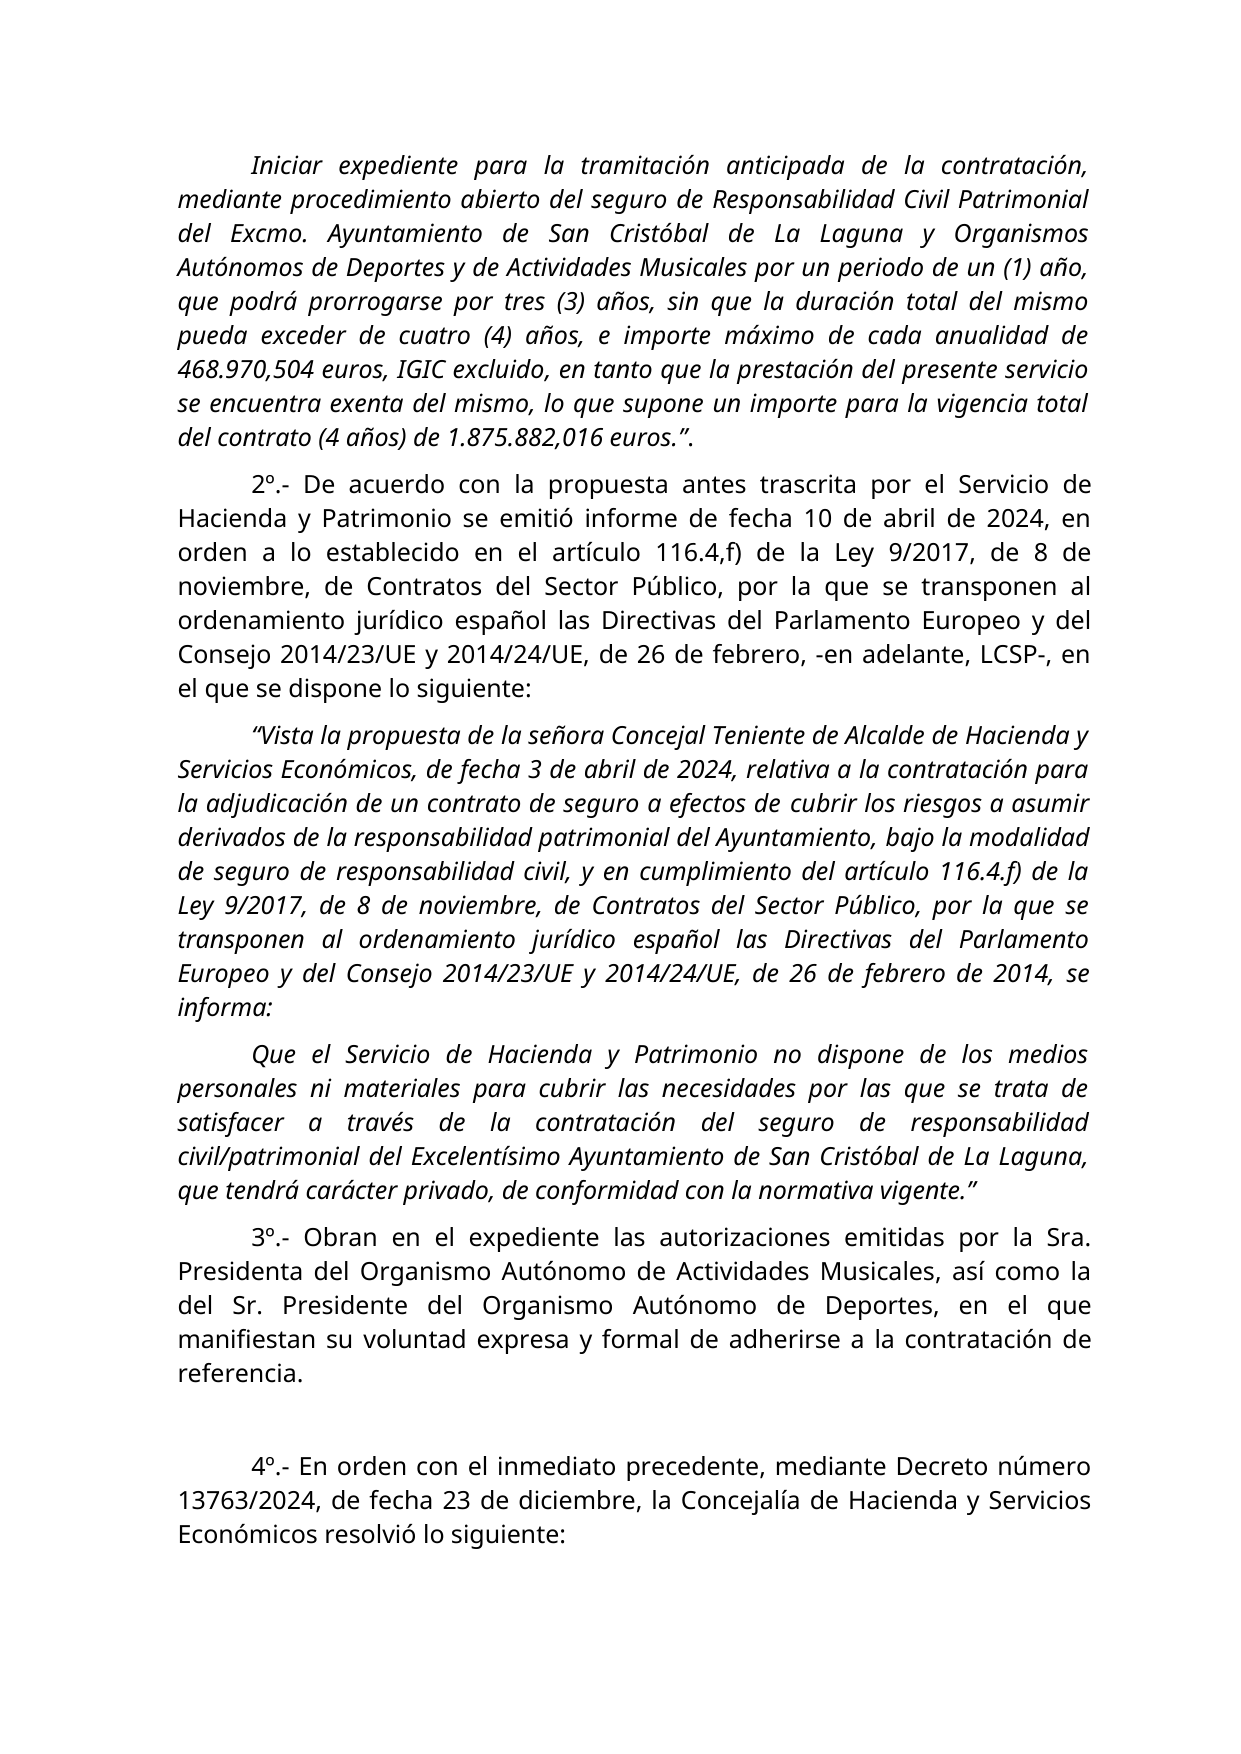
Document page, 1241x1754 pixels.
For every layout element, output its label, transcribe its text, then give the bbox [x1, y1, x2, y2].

text 4º.- En orden con el inmediato precedente, mediante Decreto número 13763/2024, de fecha 23 de diciembre, la Concejalía de Hacienda y Servicios Económicos resolvió lo siguiente: [177, 1449, 1093, 1551]
text 3º.- Obran en el expediente las autorizaciones emitidas por la Sra. Presidenta del Organismo Autónomo de Actividades Musicales, así como la del Sr. Presidente del Organismo Autónomo de Deportes, en el que manifiestan su voluntad expresa y formal de adherirse a la contratación de referencia. [177, 1219, 1093, 1390]
text 2º.- De acuerdo con la propuesta antes trascrita por el Servicio de Hacienda y Patrimonio se emitió informe de fecha 10 de abril de 2024, en orden a lo establecido en el artículo 116.4,f) de la Ley 9/2017, de 8 de noviembre, de Contratos del Sector Público, por la que se transponen al ordenamiento jurídico español las Directivas del Parlamento Europeo y del Consejo 2014/23/UE y 2014/24/UE, de 26 de febrero, -en adelante, LCSP-, en el que se dispone lo siguiente: [177, 467, 1093, 705]
text Iniciar expediente para la tramitación anticipada de la contratación, mediante procedimiento abierto del seguro de Responsabilidad Civil Patrimonial del Excmo. Ayuntamiento de San Cristóbal de La Laguna y Organismos Autónomos de Deportes y de Actividades Musicales por un periodo de un (1) año, que podrá prorrogarse por tres (3) años, sin que la duración total del mismo pueda exceder de cuatro (4) años, e importe máximo de cada anualidad de 468.970,504 euros, IGIC excluido, en tanto que la prestación del presente servicio se encuentra exenta del mismo, lo que supone un importe para la vigencia total del contrato (4 años) de 1.875.882,016 euros.”. [177, 148, 1093, 454]
text Que el Servicio de Hacienda y Patrimonio no dispone de los medios personales ni materiales para cubrir las necesidades por las que se trata de satisfacer a través de la contratación del seguro de responsabilidad civil/patrimonial del Excelentísimo Ayuntamiento de San Cristóbal de La Laguna, que tendrá carácter privado, de conformidad con la normativa vigente.” [177, 1037, 1093, 1207]
text “Vista la propuesta de la señora Concejal Teniente de Alcalde de Hacienda y Servicios Económicos, de fecha 3 de abril de 2024, relativa a la contratación para la adjudicación de un contrato de seguro a efectos de cubrir los riesgos a asumir derivados de la responsabilidad patrimonial del Ayuntamiento, bajo la modalidad de seguro de responsabilidad civil, y en cumplimiento del artículo 116.4.f) de la Ley 9/2017, de 8 de noviembre, de Contratos del Sector Público, por la que se transponen al ordenamiento jurídico español las Directivas del Parlamento Europeo y del Consejo 2014/23/UE y 2014/24/UE, de 26 de febrero de 2014, se informa: [177, 718, 1093, 1024]
